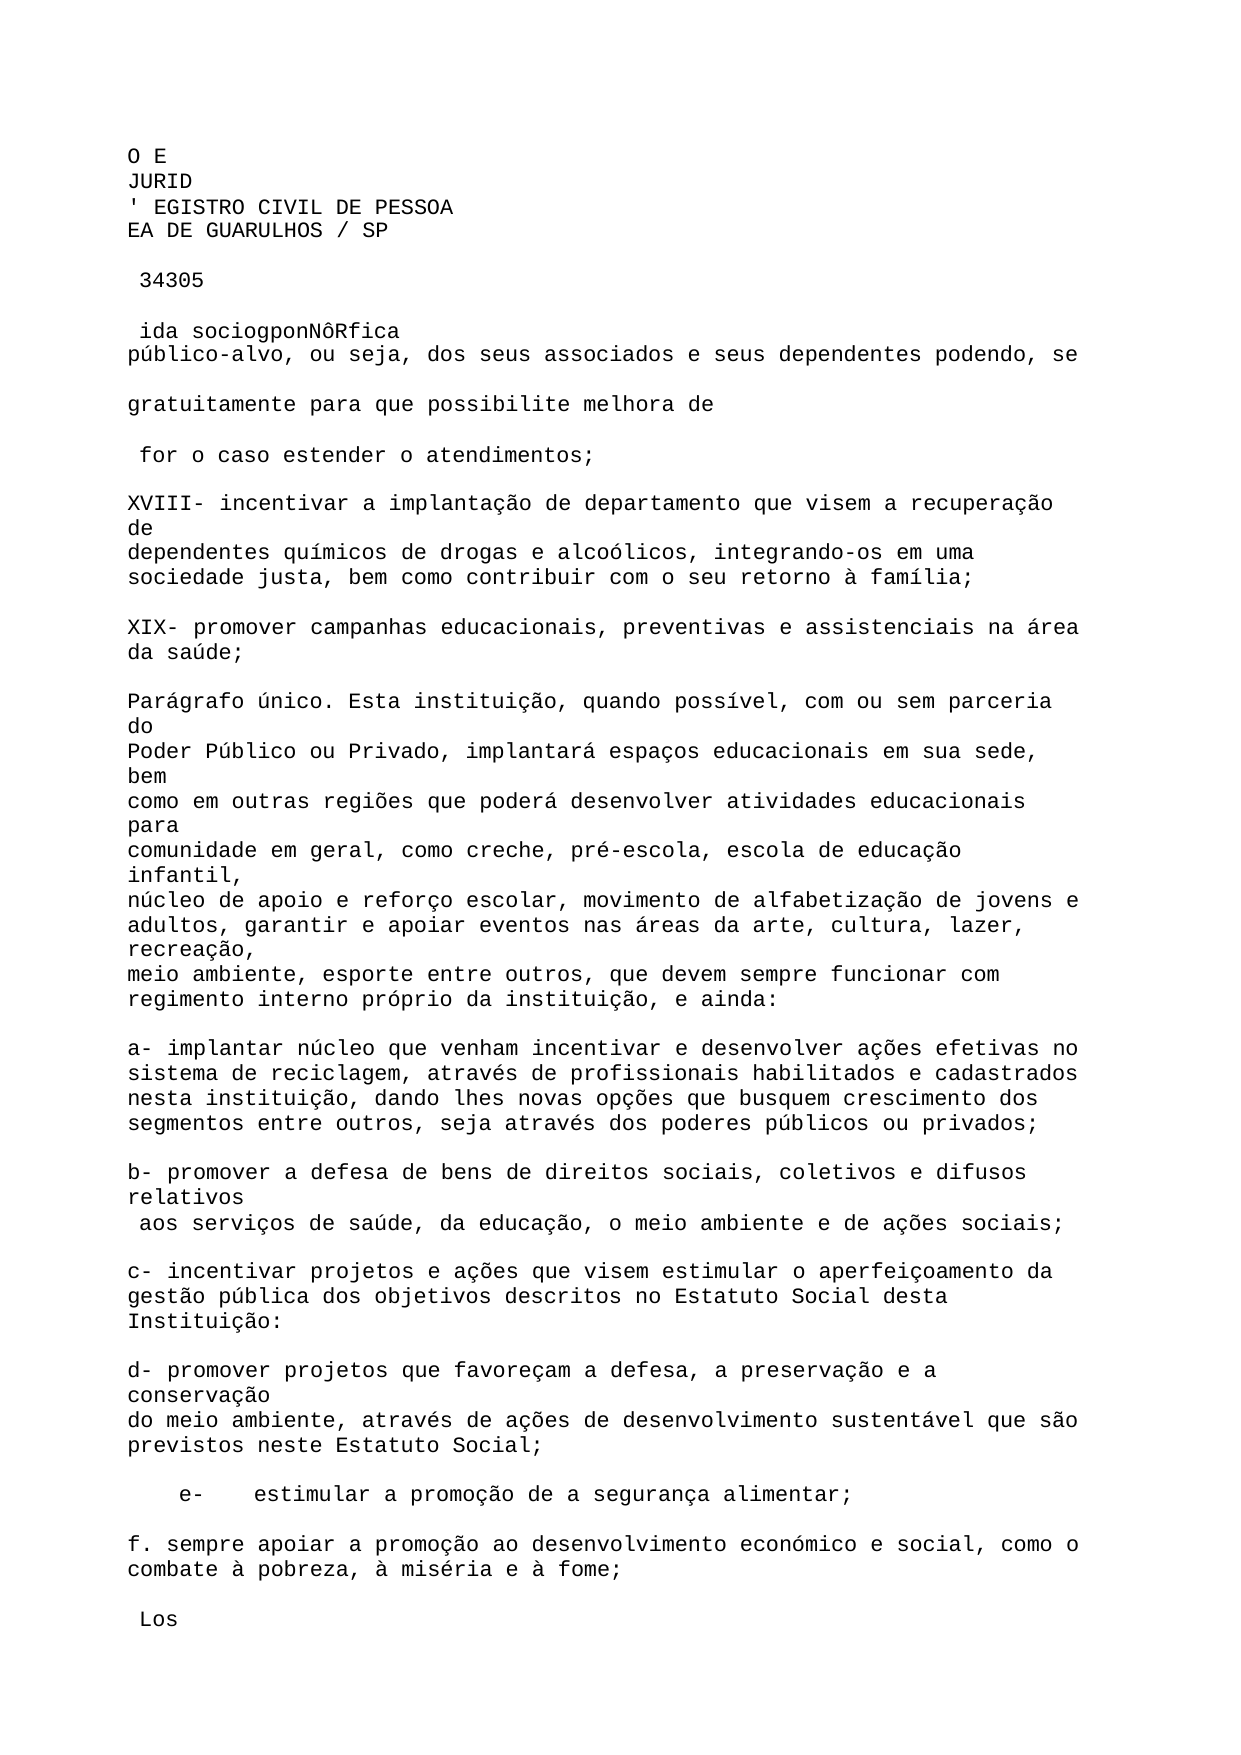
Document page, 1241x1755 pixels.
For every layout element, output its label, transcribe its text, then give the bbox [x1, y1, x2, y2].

text ' EGISTRO CIVIL DE PESSOA EA DE GUARULHOS / SP [127, 195, 489, 244]
text comunidade em geral, como creche, pré-escola, escola de educação infantil, [127, 839, 1059, 889]
text dependentes químicos de drogas e alcoólicos, integrando-os em uma sociedade justa, bem como contribuir com o seu retorno à família; [127, 541, 1085, 591]
text núcleo de apoio e reforço escolar, movimento de alfabetização de jovens e adultos, garantir e apoiar eventos nas áreas da arte, cultura, lazer, recreação, [127, 889, 1098, 963]
text ida sociogponNôRfica [139, 319, 1109, 343]
text for o caso estender o atendimentos; [139, 443, 1109, 467]
list promover projetos que favoreçam a defesa, a preservação e a conservação [127, 1359, 954, 1409]
list incentivar projetos e ações que visem estimular o aperfeiçoamento da gestão pública dos objetivos descritos no Estatuto Social desta Instituição: [127, 1260, 1072, 1335]
list incentivar a implantação de departamento que visem a recuperação de [127, 492, 1072, 541]
text como em outras regiões que poderá desenvolver atividades educacionais para [127, 790, 1085, 839]
list promover a defesa de bens de direitos sociais, coletivos e difusos relativos [127, 1161, 1046, 1211]
text do meio ambiente, através de ações de desenvolvimento sustentável que são previstos neste Estatuto Social; [127, 1409, 1098, 1459]
text O E JURID [127, 146, 229, 195]
text público-alvo, ou seja, dos seus associados e seus dependentes podendo, se gratuitamente para que possibilite melhora de [127, 343, 1098, 418]
text Los [139, 1608, 1109, 1633]
text aos serviços de saúde, da educação, o meio ambiente e de ações sociais; [139, 1211, 1109, 1236]
text meio ambiente, esporte entre outros, que devem sempre funcionar com regimento interno próprio da instituição, e ainda: [127, 963, 1085, 1013]
text f. sempre apoiar a promoção ao desenvolvimento económico e social, como o combate à pobreza, à miséria e à fome; [127, 1533, 1098, 1583]
text 34305 [139, 269, 1109, 294]
list promover campanhas educacionais, preventivas e assistenciais na área da saúde; [127, 616, 1098, 666]
text Poder Público ou Privado, implantará espaços educacionais em sua sede, bem [127, 740, 1059, 789]
list estimular a promoção de a segurança alimentar; [178, 1484, 1109, 1508]
text Parágrafo único. Esta instituição, quando possível, com ou sem parceria do [127, 690, 1085, 740]
list implantar núcleo que venham incentivar e desenvolver ações efetivas no sistema de reciclagem, através de profissionais habilitados e cadastrados nesta instituição, dando lhes novas opções que busquem crescimento dos segmentos entre outros, seja através dos poderes públicos ou privados; [127, 1037, 1098, 1137]
